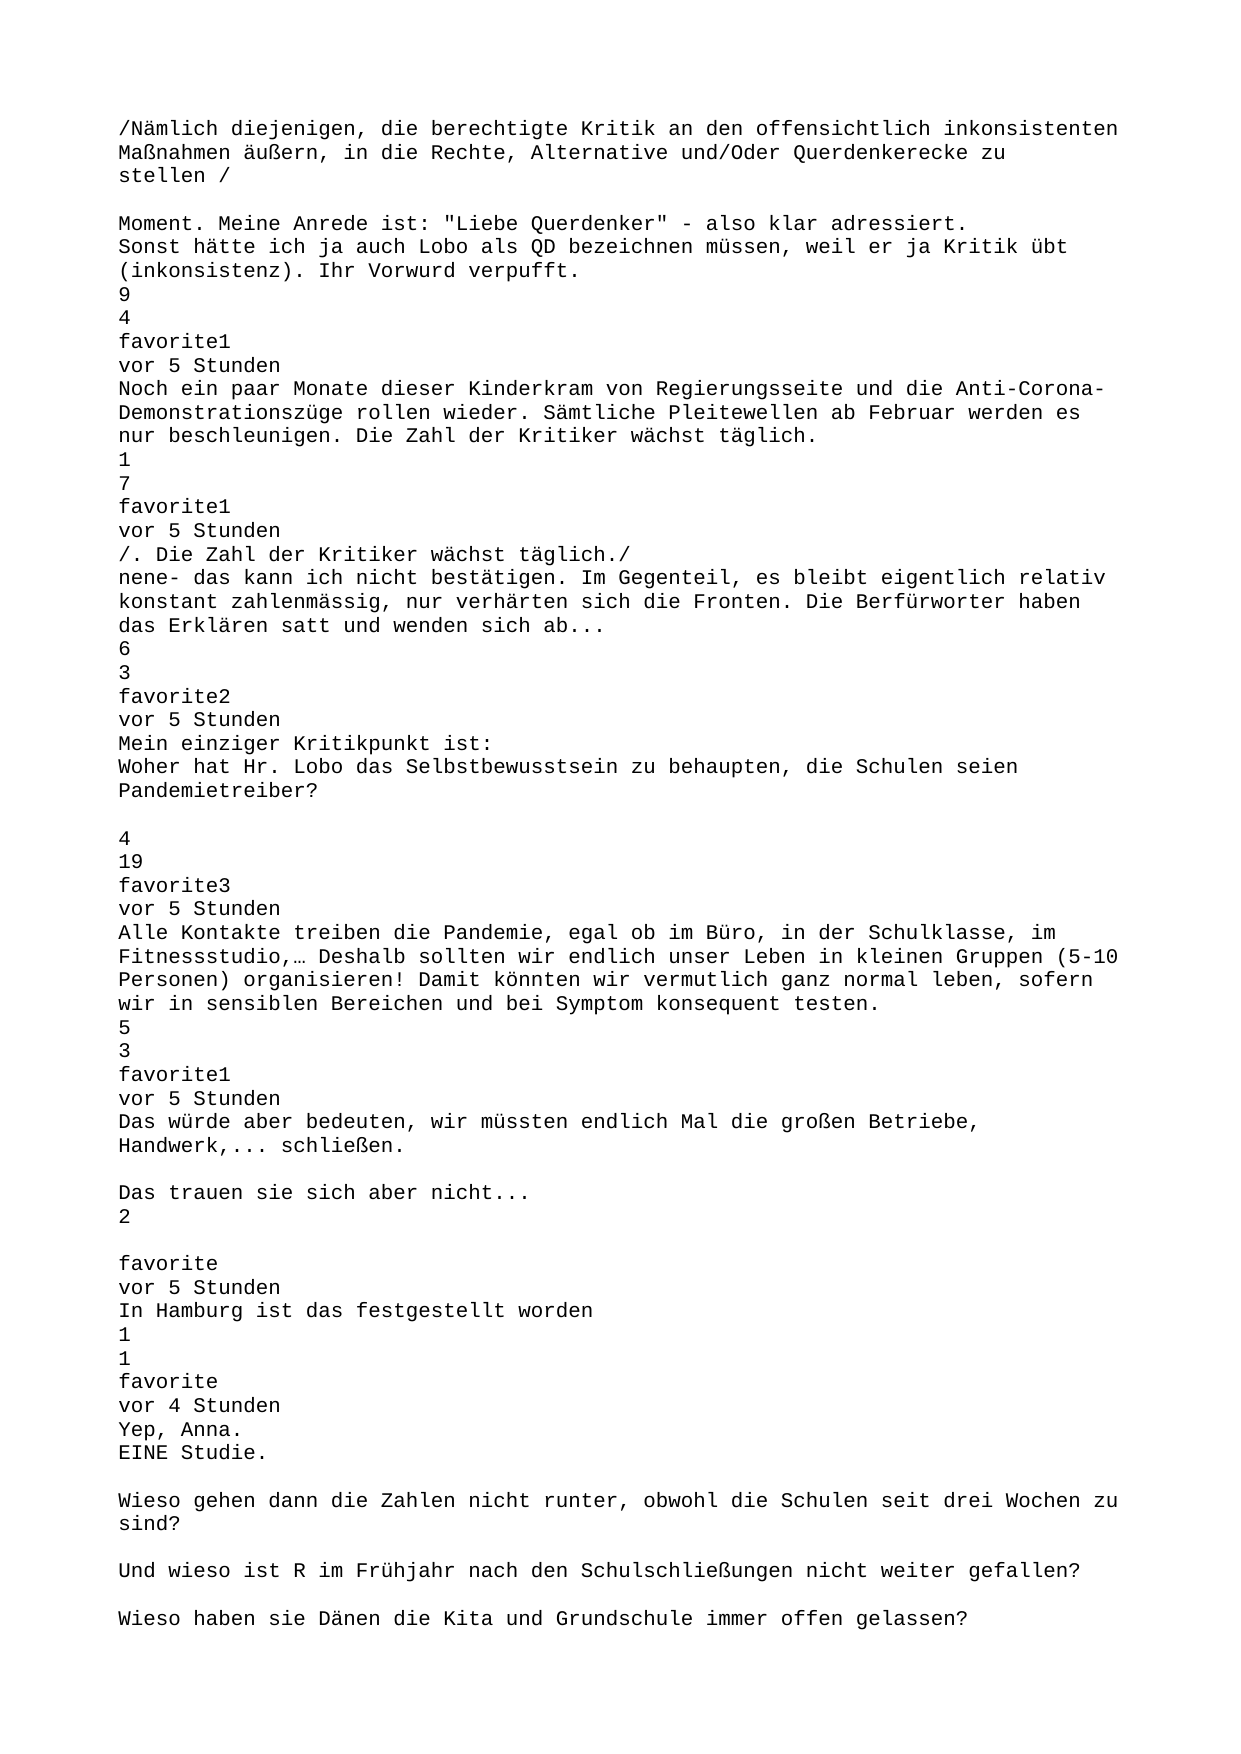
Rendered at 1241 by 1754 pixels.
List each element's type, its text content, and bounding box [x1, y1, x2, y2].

text nene- das kann ich nicht bestätigen. Im Gegenteil, es bleibt eigentlich relativ konstant zahlenmässig, nur verhärten sich die Fronten. Die Berfürworter haben das Erklären satt und wenden sich ab... [118, 567, 1122, 638]
text /Nämlich diejenigen, die berechtigte Kritik an den offensichtlich inkonsistenten Maßnahmen äußern, in die Rechte, Alternative und/Oder Querdenkerecke zu stellen / [118, 118, 1122, 189]
text Und wieso ist R im Frühjahr nach den Schulschließungen nicht weiter gefallen? [118, 1561, 1122, 1584]
text 4 [118, 827, 1122, 851]
text Moment. Meine Anrede ist: "Liebe Querdenker" - also klar adressiert. [118, 213, 1122, 236]
text favorite1 [118, 1064, 1122, 1088]
text 3 [118, 1040, 1122, 1064]
text Alle Kontakte treiben die Pandemie, egal ob im Büro, in der Schulklasse, im Fitnessstudio,… Deshalb sollten wir endlich unser Leben in kleinen Gruppen (5-10 Personen) organisieren! Damit könnten wir vermutlich ganz normal leben, sofern wir in sensiblen Bereichen und bei Symptom konsequent testen. [118, 922, 1122, 1017]
text vor 4 Stunden [118, 1395, 1122, 1419]
text /. Die Zahl der Kritiker wächst täglich./ [118, 544, 1122, 567]
text Woher hat Hr. Lobo das Selbstbewusstsein zu behaupten, die Schulen seien Pandemietreiber? [118, 757, 1122, 804]
text vor 5 Stunden [118, 898, 1122, 922]
text Yep, Anna. [118, 1419, 1122, 1442]
text Wieso haben sie Dänen die Kita und Grundschule immer offen gelassen? [118, 1608, 1122, 1631]
text EINE Studie. [118, 1442, 1122, 1466]
text favorite2 [118, 686, 1122, 709]
text 4 [118, 307, 1122, 331]
text Das würde aber bedeuten, wir müssten endlich Mal die großen Betriebe, Handwerk,... schließen. [118, 1111, 1122, 1158]
text vor 5 Stunden [118, 1277, 1122, 1300]
text 1 [118, 1348, 1122, 1371]
text 6 [118, 638, 1122, 662]
text 1 [118, 1324, 1122, 1348]
text favorite1 [118, 496, 1122, 520]
text favorite [118, 1253, 1122, 1277]
text Mein einziger Kritikpunkt ist: [118, 733, 1122, 757]
text vor 5 Stunden [118, 354, 1122, 378]
text favorite [118, 1371, 1122, 1395]
text vor 5 Stunden [118, 709, 1122, 733]
text In Hamburg ist das festgestellt worden [118, 1300, 1122, 1324]
text vor 5 Stunden [118, 520, 1122, 544]
text 7 [118, 473, 1122, 496]
text Das trauen sie sich aber nicht... [118, 1182, 1122, 1206]
text Noch ein paar Monate dieser Kinderkram von Regierungsseite und die Anti-Corona-Demonstrationszüge rollen wieder. Sämtliche Pleitewellen ab Februar werden es nur beschleunigen. Die Zahl der Kritiker wächst täglich. [118, 378, 1122, 449]
text vor 5 Stunden [118, 1088, 1122, 1111]
text 9 [118, 284, 1122, 307]
text 3 [118, 662, 1122, 686]
text favorite1 [118, 331, 1122, 354]
text Wieso gehen dann die Zahlen nicht runter, obwohl die Schulen seit drei Wochen zu sind? [118, 1489, 1122, 1537]
text 2 [118, 1206, 1122, 1229]
text 5 [118, 1017, 1122, 1040]
text Sonst hätte ich ja auch Lobo als QD bezeichnen müssen, weil er ja Kritik übt (inkonsistenz). Ihr Vorwurd verpufft. [118, 236, 1122, 284]
text favorite3 [118, 875, 1122, 898]
text 1 [118, 449, 1122, 473]
text 19 [118, 851, 1122, 875]
